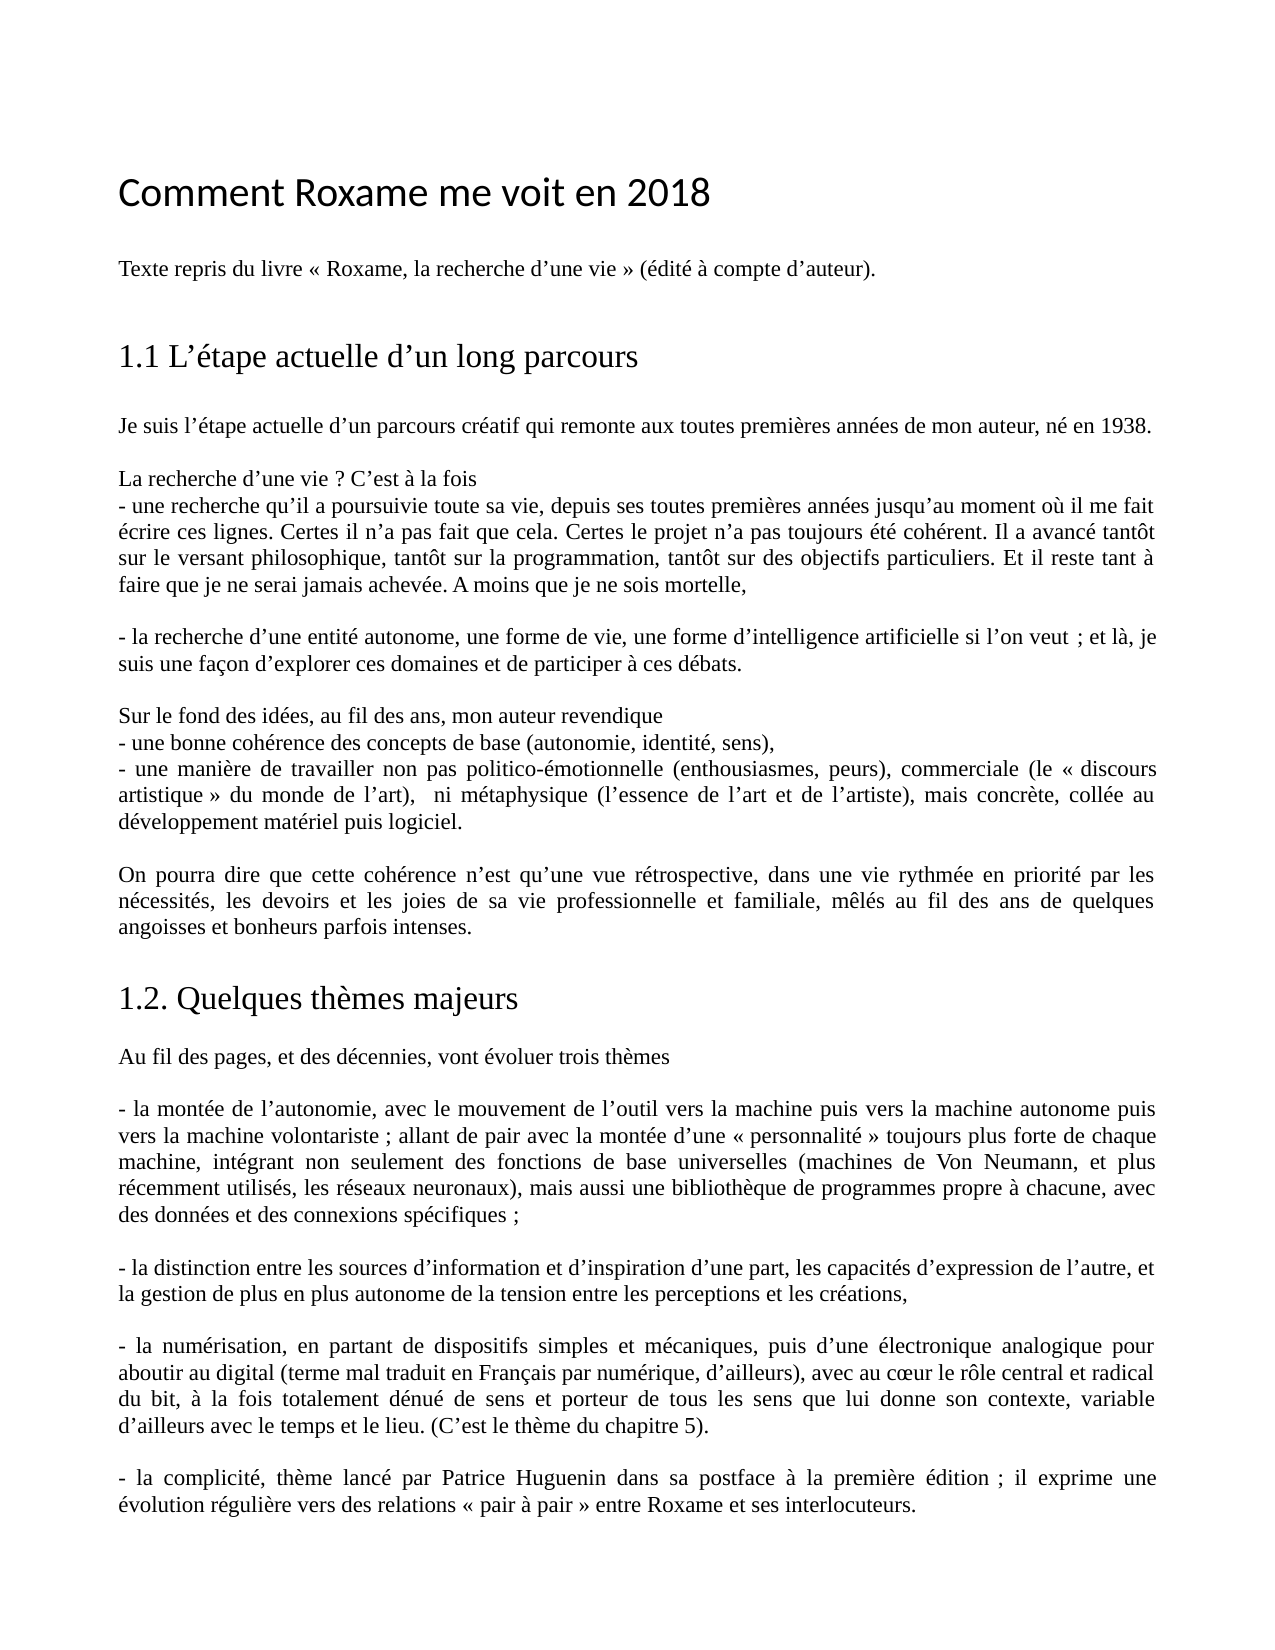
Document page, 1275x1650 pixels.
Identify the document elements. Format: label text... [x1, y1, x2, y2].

text La recherche d’une vie ? C’est à la fois [118, 439, 1157, 492]
subtitle 1.2. Quelques thèmes majeurs [118, 978, 1157, 1016]
text - la complicité, thème lancé par Patrice Huguenin dans sa postface à la première édition ; il exprime une évolution régulière vers des relations « pair à pair » entre Roxame et ses interlocuteurs. [118, 1464, 1157, 1517]
text Sur le fond des idées, au fil des ans, mon auteur revendique [118, 702, 1157, 729]
text - la recherche d’une entité autonome, une forme de vie, une forme d’intelligence artificielle si l’on veut ; et là, je suis une façon d’explorer ces domaines et de participer à ces débats. [118, 597, 1157, 676]
text - une recherche qu’il a poursuivie toute sa vie, depuis ses toutes premières années jusqu’au moment où il me fait écrire ces lignes. Certes il n’a pas fait que cela. Certes le projet n’a pas toujours été cohérent. Il a avancé tantôt sur le versant philosophique, tantôt sur la programmation, tantôt sur des objectifs particuliers. Et il reste tant à faire que je ne serai jamais achevée. A moins que je ne sois mortelle, [118, 492, 1157, 597]
text - la numérisation, en partant de dispositifs simples et mécaniques, puis d’une électronique analogique pour aboutir au digital (terme mal traduit en Français par numérique, d’ailleurs), avec au cœur le rôle central et radical du bit, à la fois totalement dénué de sens et porteur de tous les sens que lui donne son contexte, variable d’ailleurs avec le temps et le lieu. (C’est le thème du chapitre 5). [118, 1306, 1157, 1438]
text Texte repris du livre « Roxame, la recherche d’une vie » (édité à compte d’auteur). [118, 255, 1157, 282]
text - une bonne cohérence des concepts de base (autonomie, identité, sens), [118, 729, 1157, 755]
text - une manière de travailler non pas politico-émotionnelle (enthousiasmes, peurs), commerciale (le « discours artistique » du monde de l’art), ni métaphysique (l’essence de l’art et de l’artiste), mais concrète, collée au développement matériel puis logiciel. [118, 755, 1157, 834]
text - la distinction entre les sources d’information et d’inspiration d’une part, les capacités d’expression de l’autre, et la gestion de plus en plus autonome de la tension entre les perceptions et les créations, [118, 1227, 1157, 1306]
text Je suis l’étape actuelle d’un parcours créatif qui remonte aux toutes premières années de mon auteur, né en 1938. [118, 413, 1157, 439]
subtitle Comment Roxame me voit en 2018 [118, 166, 1157, 217]
text Au fil des pages, et des décennies, vont évoluer trois thèmes [118, 1043, 1157, 1069]
text - la montée de l’autonomie, avec le mouvement de l’outil vers la machine puis vers la machine autonome puis vers la machine volontariste ; allant de pair avec la montée d’une « personnalité » toujours plus forte de chaque machine, intégrant non seulement des fonctions de base universelles (machines de Von Neumann, et plus récemment utilisés, les réseaux neuronaux), mais aussi une bibliothèque de programmes propre à chacune, avec des données et des connexions spécifiques ; [118, 1095, 1157, 1227]
text On pourra dire que cette cohérence n’est qu’une vue rétrospective, dans une vie rythmée en priorité par les nécessités, les devoirs et les joies de sa vie professionnelle et familiale, mêlés au fil des ans de quelques angoisses et bonheurs parfois intenses. [118, 861, 1157, 940]
subtitle 1.1 L’étape actuelle d’un long parcours [118, 336, 1157, 413]
